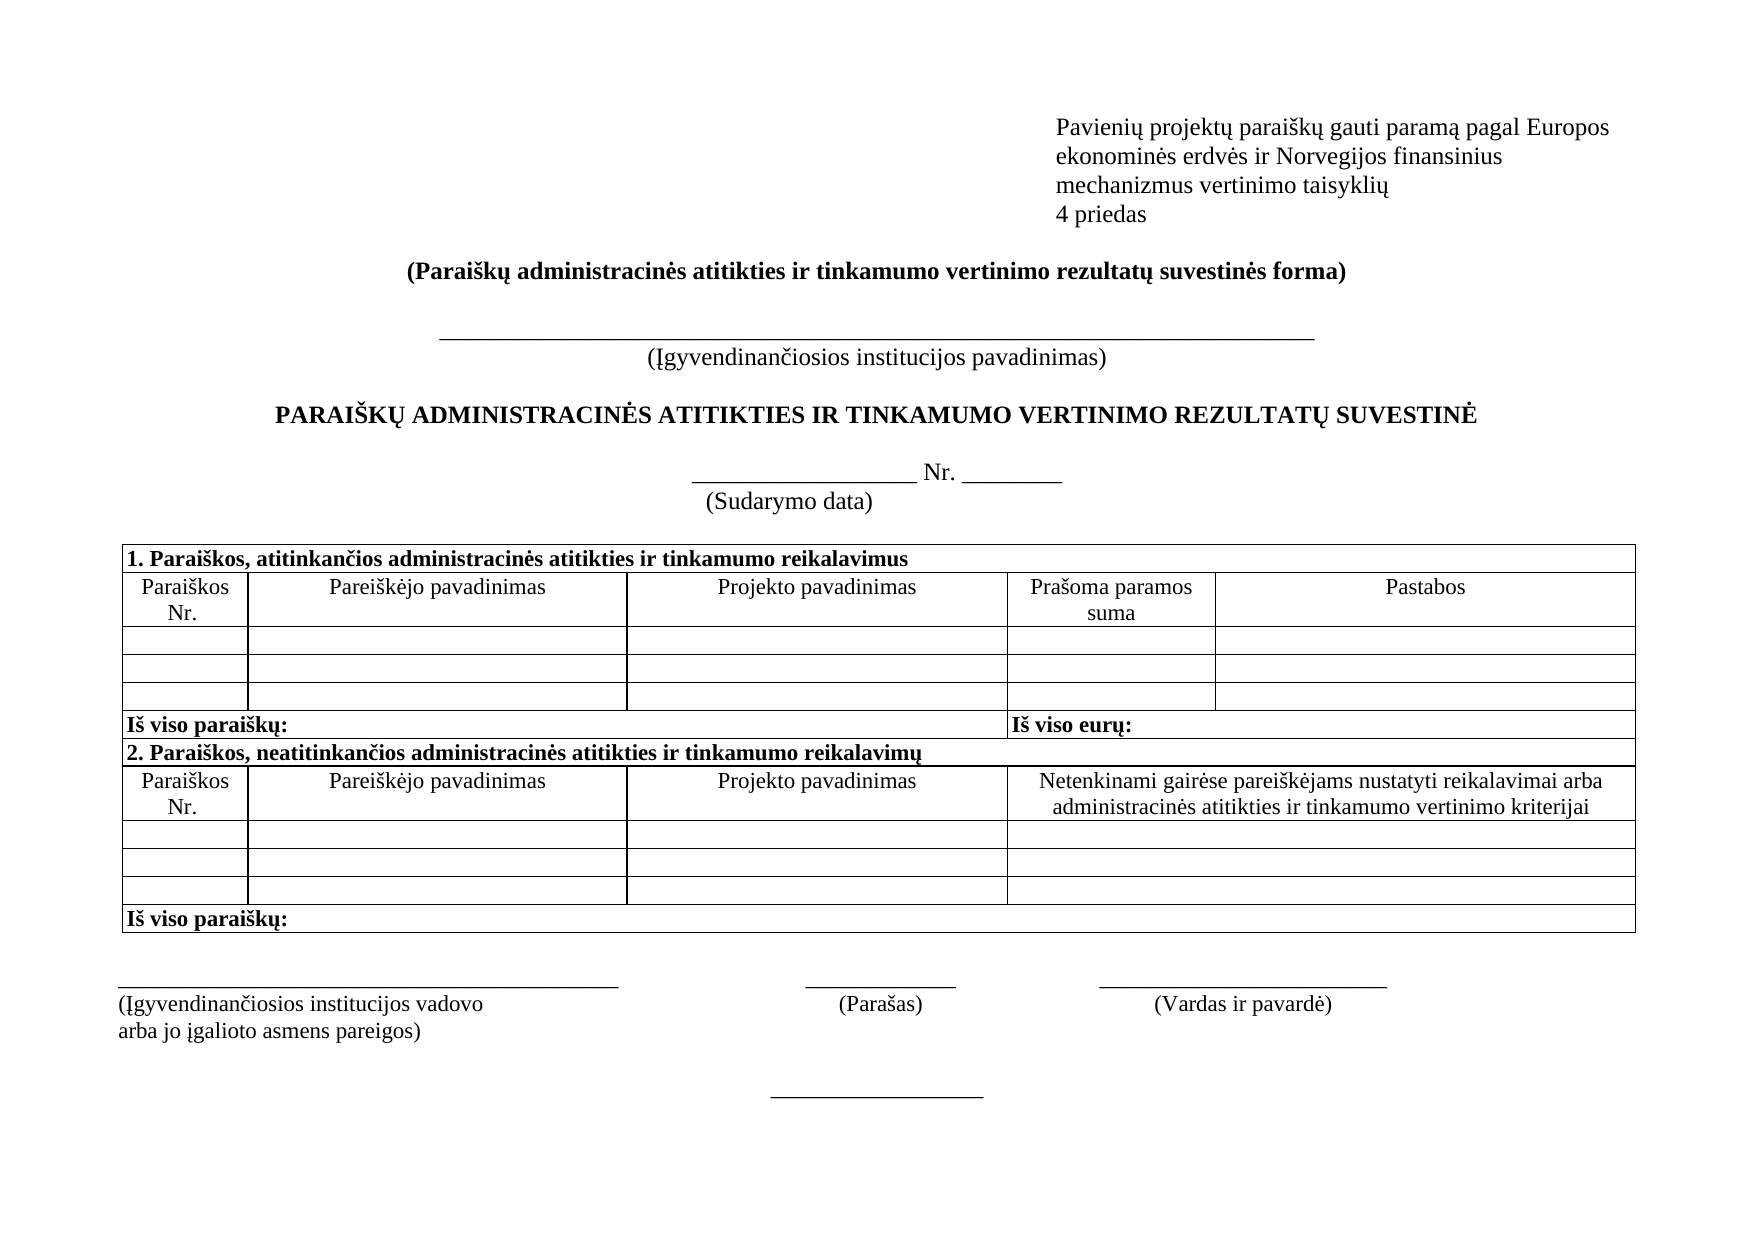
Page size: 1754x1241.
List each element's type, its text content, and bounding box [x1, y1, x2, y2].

text 4 priedas [1056, 199, 1635, 227]
table_cell [1631, 821, 1635, 848]
table_cell Projekto pavadinimas [628, 573, 1007, 626]
table_cell [1007, 905, 1011, 931]
table_cell [1211, 627, 1215, 654]
table_cell Pareiškėjo pavadinimas [249, 573, 626, 626]
table_cell [1631, 905, 1635, 931]
table_cell [1003, 849, 1007, 876]
text (Įgyvendinančiosios institucijos vadovo (Parašas) (Vardas ir pavardė) [118, 990, 1635, 1017]
table_cell [1631, 877, 1635, 903]
text __________________ Nr. ________ [118, 457, 1635, 486]
text ______________________________________________________________________ [118, 314, 1635, 342]
table_cell [1211, 683, 1215, 709]
text (Įgyvendinančiosios institucijos pavadinimas) [118, 342, 1635, 371]
table_cell Projekto pavadinimas [628, 767, 1007, 820]
table_cell Pareiškėjo pavadinimas [249, 767, 626, 820]
table_cell [1003, 683, 1007, 709]
table_cell [1211, 655, 1215, 682]
table_cell [1631, 683, 1635, 709]
text Pavienių projektų paraiškų gauti paramą pagal Europos ekonominės erdvės ir Norvegijos finansinius mechanizmus vertinimo taisyklių [1056, 112, 1635, 199]
table_cell [1631, 627, 1635, 654]
text ________________________________________ ____________ _______________________ [118, 962, 1635, 990]
table_cell [1003, 655, 1007, 682]
table_cell [1631, 655, 1635, 682]
table_cell Pastabos [1216, 573, 1635, 626]
text (Paraiškų administracinės atitikties ir tinkamumo vertinimo rezultatų suvestinės forma) [118, 256, 1635, 285]
table_cell [1003, 627, 1007, 654]
text _________________ [118, 1072, 1635, 1101]
text arba jo įgalioto asmens pareigos) [118, 1017, 1635, 1043]
text PARAIŠKŲ ADMINISTRACINĖS ATITIKTIES IR TINKAMUMO VERTINIMO REZULTATŲ SUVESTINĖ [118, 400, 1635, 429]
text (Sudarymo data) [706, 486, 1635, 515]
table_cell [1003, 821, 1007, 848]
table_cell [1003, 877, 1007, 903]
table_cell [1631, 849, 1635, 876]
